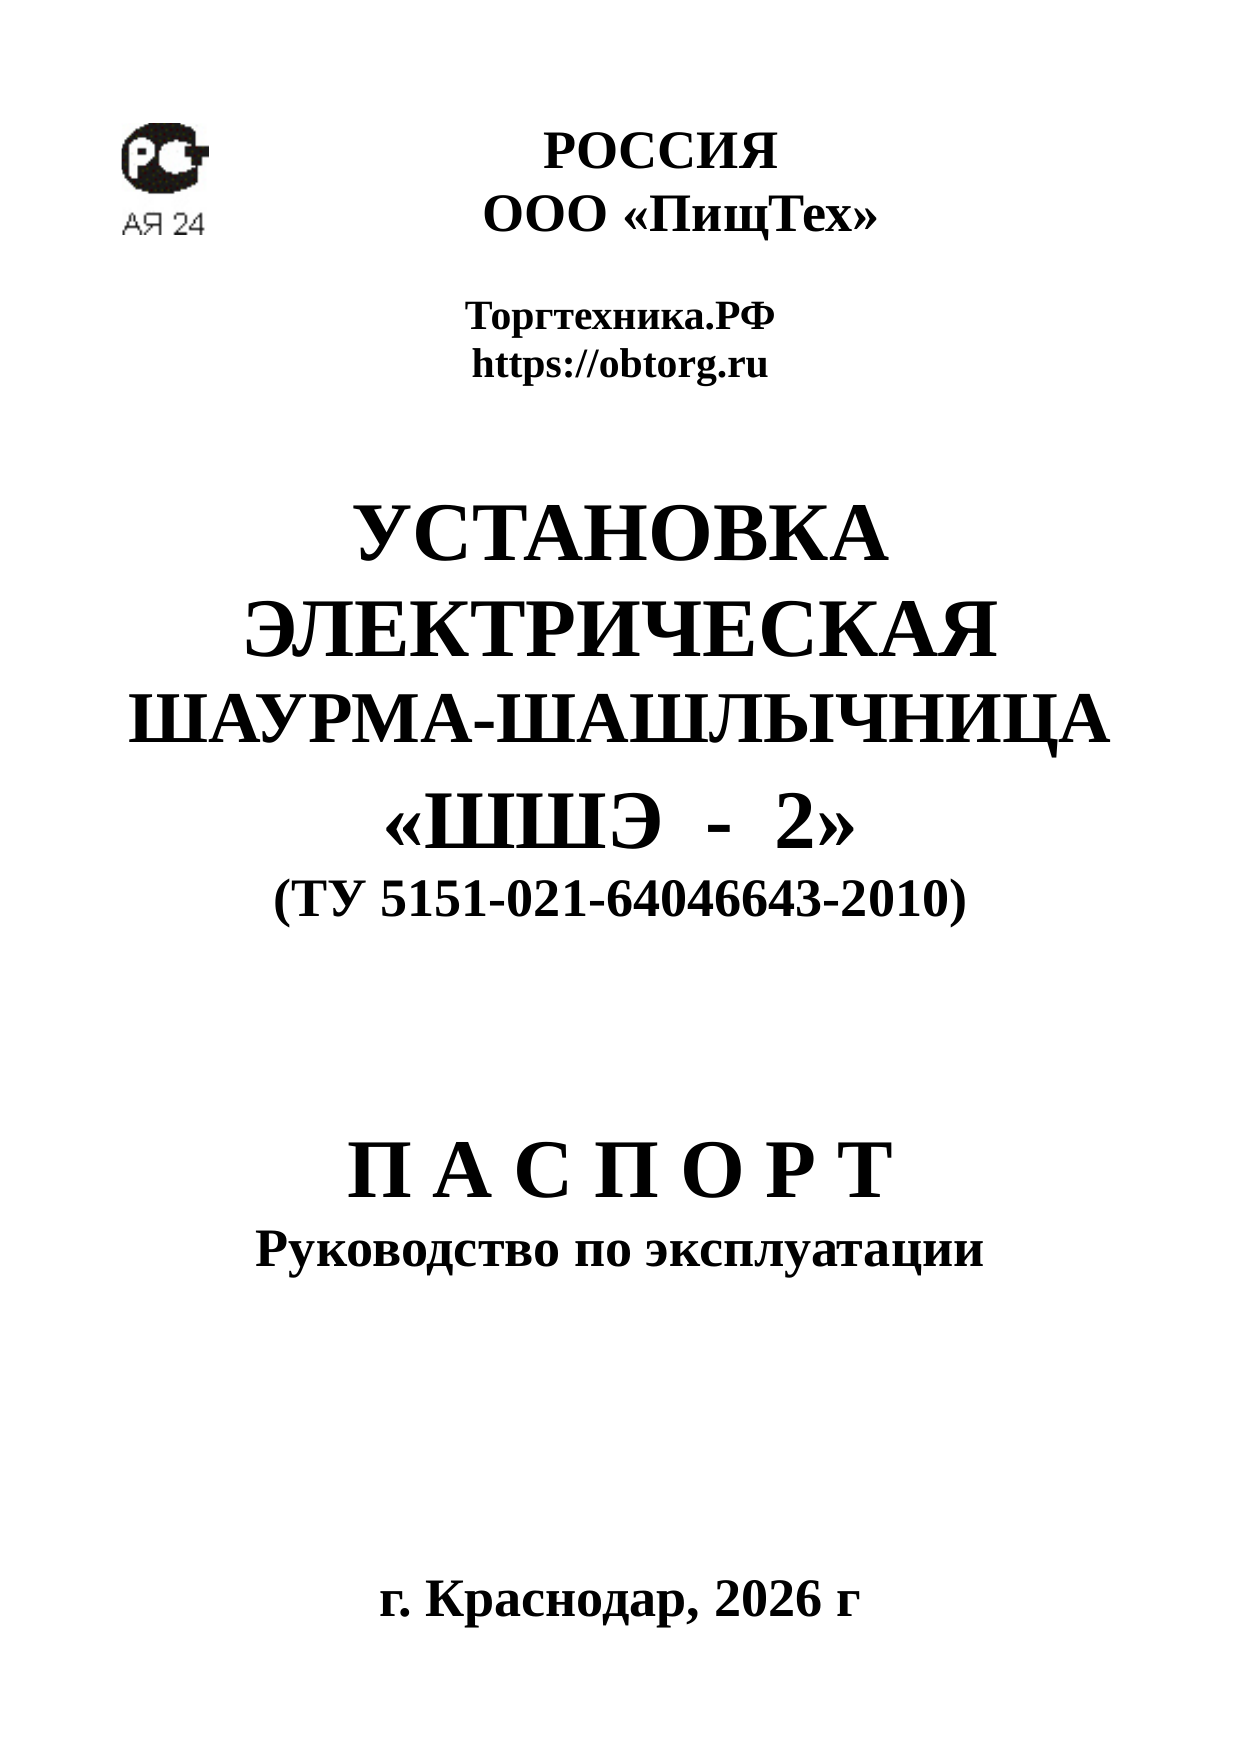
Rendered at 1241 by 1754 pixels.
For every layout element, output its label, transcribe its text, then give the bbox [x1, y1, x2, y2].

text г. Краснодар, 2020 г [118, 1566, 1122, 1628]
subtitle РОССИЯ [118, 118, 1122, 180]
text «ШШЭ - 2» [118, 770, 1122, 866]
text https://obtorg.ru [118, 338, 1122, 386]
text ООО «ПищТех» [118, 180, 1122, 243]
text Торгтехника.РФ [118, 291, 1122, 338]
text (ТУ 5151-021-64046643-2010) [118, 866, 1122, 928]
text ШАУРМА-ШАШЛЫЧНИЦА [118, 674, 1122, 758]
text Руководство по эксплуатации [118, 1216, 1122, 1278]
text УСТАНОВКА ЭЛЕКТРИЧЕСКАЯ [118, 482, 1122, 674]
subtitle П А С П О Р Т [118, 1120, 1122, 1216]
